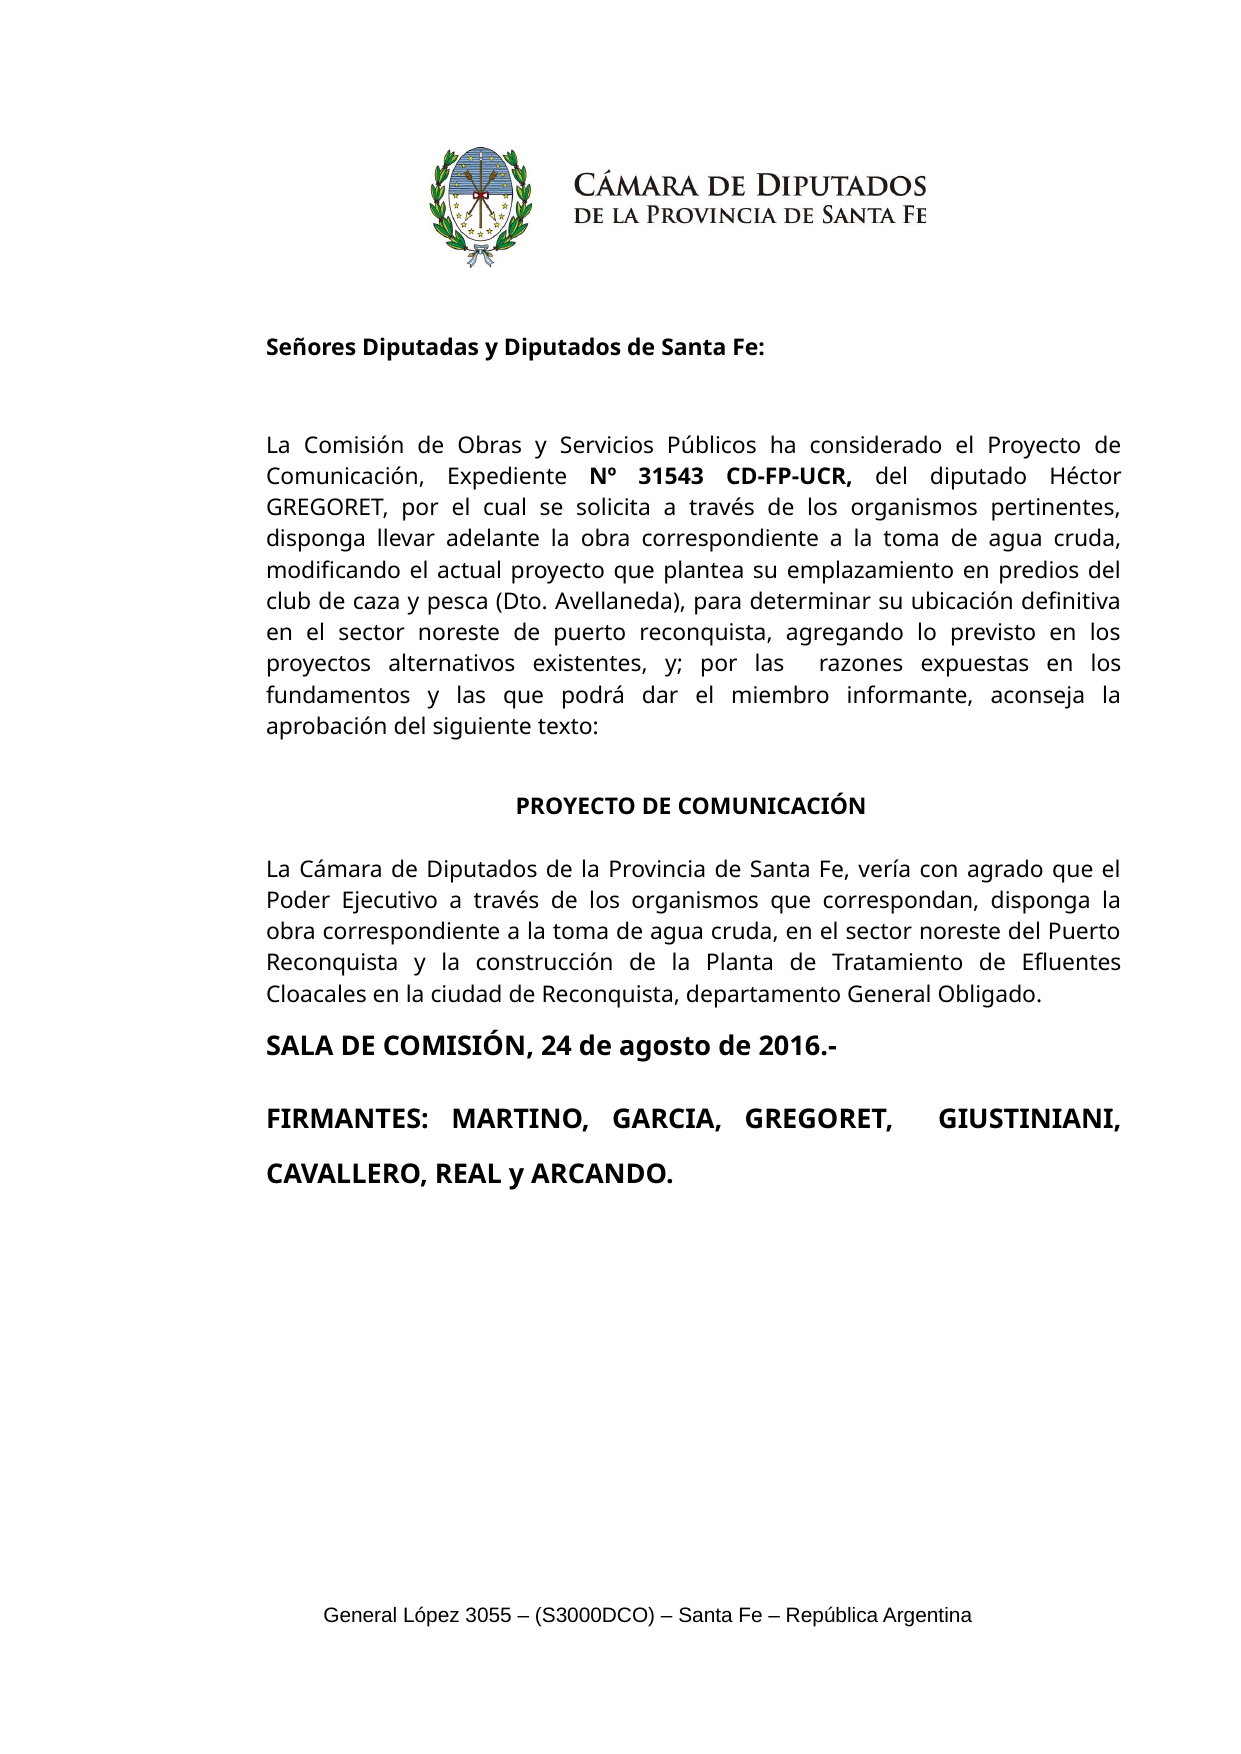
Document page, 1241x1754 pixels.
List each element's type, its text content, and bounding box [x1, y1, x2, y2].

text La Comisión de Obras y Servicios Públicos ha considerado el Proyecto de Comunicación, Expediente Nº 31543 CD-FP-UCR, del diputado Héctor GREGORET, por el cual se solicita a través de los organismos pertinentes, disponga llevar adelante la obra correspondiente a la toma de agua cruda, modificando el actual proyecto que plantea su emplazamiento en predios del club de caza y pesca (Dto. Avellaneda), para determinar su ubicación definitiva en el sector noreste de puerto reconquista, agregando lo previsto en los proyectos alternativos existentes, y; por las razones expuestas en los fundamentos y las que podrá dar el miembro informante, aconseja la aprobación del siguiente texto: [266, 429, 1122, 741]
picture [429, 147, 927, 272]
text SALA DE COMISIÓN, 24 de agosto de 2016.- [266, 1027, 1122, 1063]
text Señores Diputadas y Diputados de Santa Fe: [266, 331, 1122, 362]
text FIRMANTES: MARTINO, GARCIA, GREGORET, GIUSTINIANI, CAVALLERO, REAL y ARCANDO. [266, 1099, 1122, 1192]
text La Cámara de Diputados de la Provincia de Santa Fe, vería con agrado que el Poder Ejecutivo a través de los organismos que correspondan, disponga la obra correspondiente a la toma de agua cruda, en el sector noreste del Puerto Reconquista y la construcción de la Planta de Tratamiento de Eﬂuentes Cloacales en la ciudad de Reconquista, departamento General Obligado. [266, 853, 1122, 1009]
text PROYECTO DE COMUNICACIÓN [266, 790, 1122, 821]
